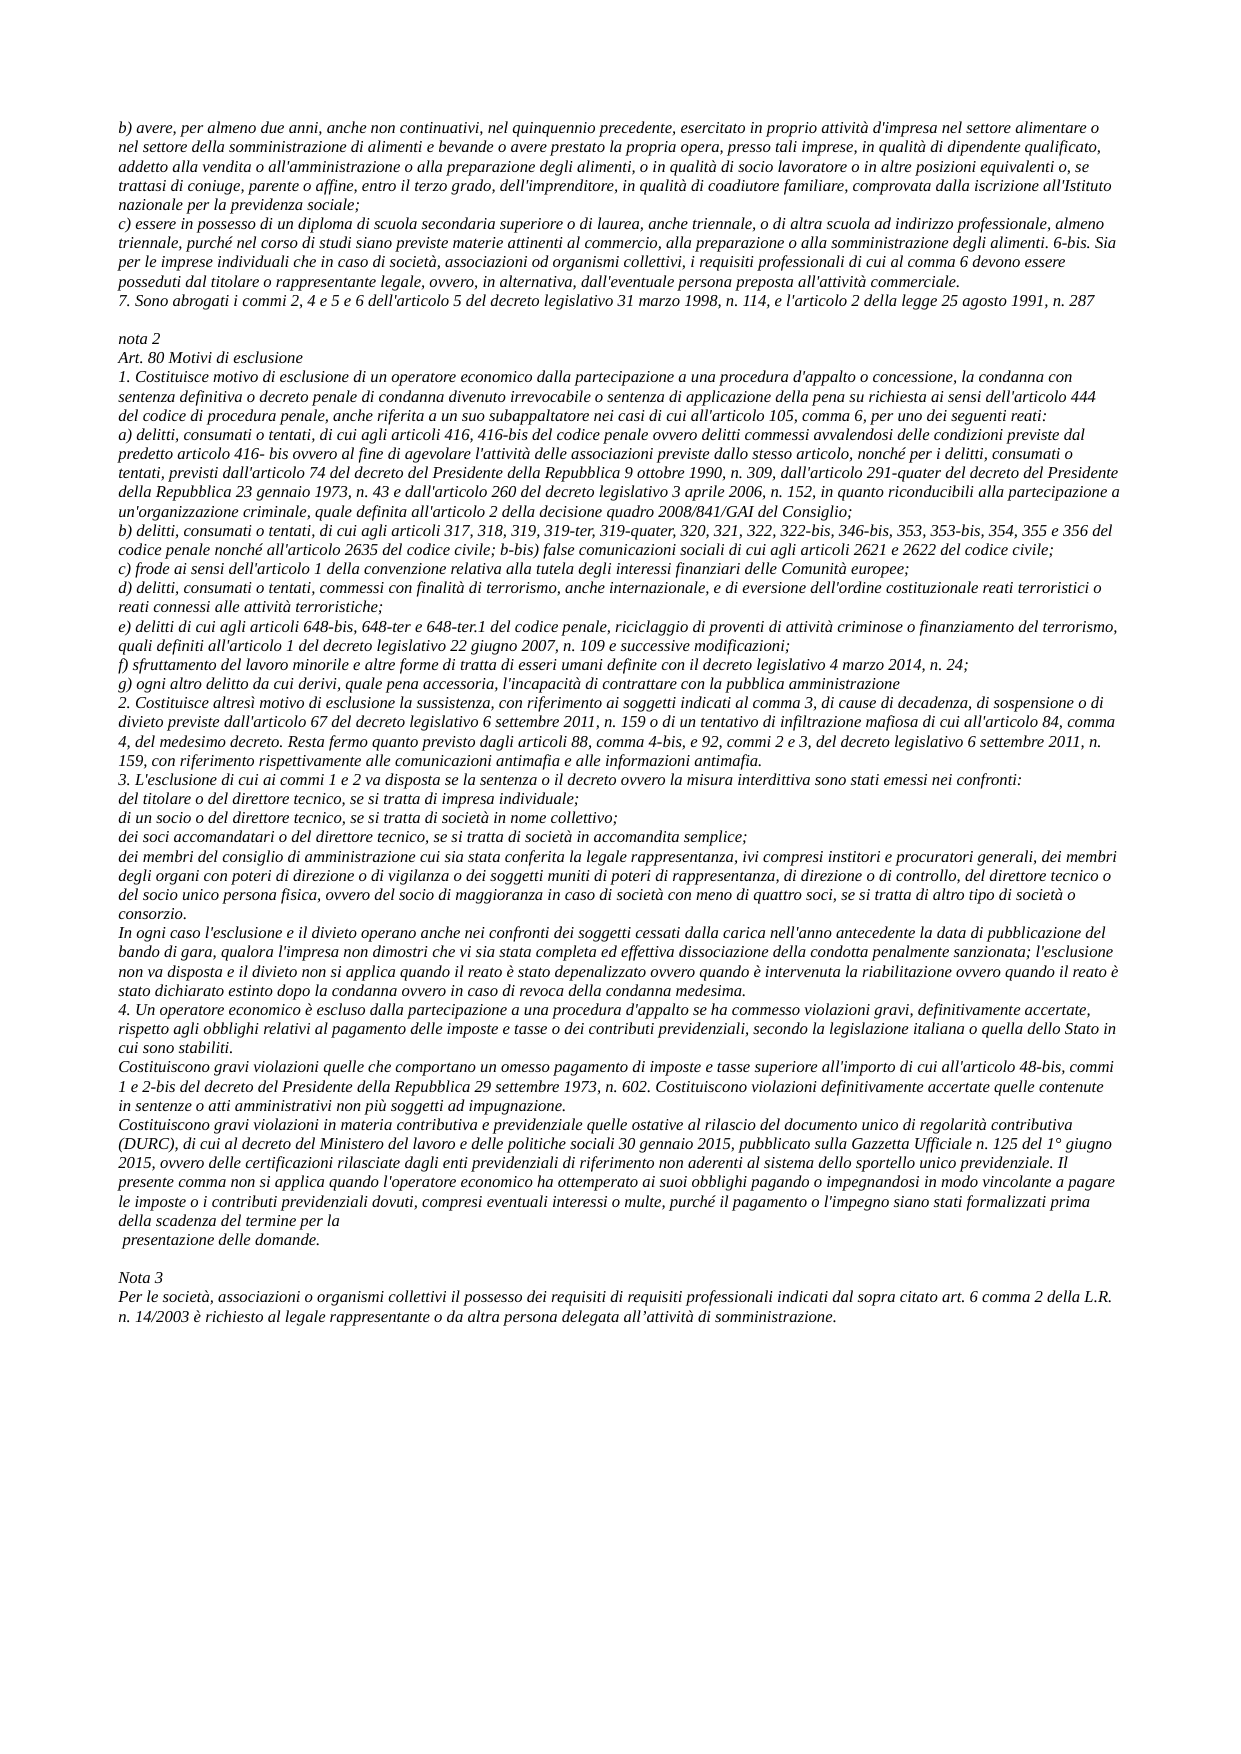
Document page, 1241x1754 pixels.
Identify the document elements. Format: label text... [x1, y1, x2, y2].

text presentazione delle domande. [118, 1230, 1122, 1249]
text dei soci accomandatari o del direttore tecnico, se si tratta di società in accomandita semplice; [118, 827, 1122, 846]
text Costituiscono gravi violazioni quelle che comportano un omesso pagamento di imposte e tasse superiore all'importo di cui all'articolo 48-bis, commi 1 e 2-bis del decreto del Presidente della Repubblica 29 settembre 1973, n. 602. Costituiscono violazioni definitivamente accertate quelle contenute in sentenze o atti amministrativi non più soggetti ad impugnazione. [118, 1057, 1122, 1115]
text Per le società, associazioni o organismi collettivi il possesso dei requisiti di requisiti professionali indicati dal sopra citato art. 6 comma 2 della L.R. n. 14/2003 è richiesto al legale rappresentante o da altra persona delegata all’attività di somministrazione. [118, 1287, 1122, 1326]
text f) sfruttamento del lavoro minorile e altre forme di tratta di esseri umani definite con il decreto legislativo 4 marzo 2014, n. 24; [118, 655, 1122, 674]
text del titolare o del direttore tecnico, se si tratta di impresa individuale; [118, 789, 1122, 808]
text 2. Costituisce altresì motivo di esclusione la sussistenza, con riferimento ai soggetti indicati al comma 3, di cause di decadenza, di sospensione o di divieto previste dall'articolo 67 del decreto legislativo 6 settembre 2011, n. 159 o di un tentativo di infiltrazione mafiosa di cui all'articolo 84, comma 4, del medesimo decreto. Resta fermo quanto previsto dagli articoli 88, comma 4-bis, e 92, commi 2 e 3, del decreto legislativo 6 settembre 2011, n. 159, con riferimento rispettivamente alle comunicazioni antimafia e alle informazioni antimafia. [118, 693, 1122, 770]
text dei membri del consiglio di amministrazione cui sia stata conferita la legale rappresentanza, ivi compresi institori e procuratori generali, dei membri degli organi con poteri di direzione o di vigilanza o dei soggetti muniti di poteri di rappresentanza, di direzione o di controllo, del direttore tecnico o del socio unico persona fisica, ovvero del socio di maggioranza in caso di società con meno di quattro soci, se si tratta di altro tipo di società o consorzio. [118, 846, 1122, 923]
text Nota 3 [118, 1268, 1122, 1287]
text d) delitti, consumati o tentati, commessi con finalità di terrorismo, anche internazionale, e di eversione dell'ordine costituzionale reati terroristici o reati connessi alle attività terroristiche; [118, 578, 1122, 616]
text b) delitti, consumati o tentati, di cui agli articoli 317, 318, 319, 319-ter, 319-quater, 320, 321, 322, 322-bis, 346-bis, 353, 353-bis, 354, 355 e 356 del codice penale nonché all'articolo 2635 del codice civile; b-bis) false comunicazioni sociali di cui agli articoli 2621 e 2622 del codice civile; [118, 521, 1122, 559]
text 3. L'esclusione di cui ai commi 1 e 2 va disposta se la sentenza o il decreto ovvero la misura interdittiva sono stati emessi nei confronti: [118, 770, 1122, 789]
text 4. Un operatore economico è escluso dalla partecipazione a una procedura d'appalto se ha commesso violazioni gravi, definitivamente accertate, rispetto agli obblighi relativi al pagamento delle imposte e tasse o dei contributi previdenziali, secondo la legislazione italiana o quella dello Stato in cui sono stabiliti. [118, 1000, 1122, 1057]
text nota 2 [118, 329, 1122, 348]
text Art. 80 Motivi di esclusione [118, 348, 1122, 367]
text In ogni caso l'esclusione e il divieto operano anche nei confronti dei soggetti cessati dalla carica nell'anno antecedente la data di pubblicazione del bando di gara, qualora l'impresa non dimostri che vi sia stata completa ed effettiva dissociazione della condotta penalmente sanzionata; l'esclusione non va disposta e il divieto non si applica quando il reato è stato depenalizzato ovvero quando è intervenuta la riabilitazione ovvero quando il reato è stato dichiarato estinto dopo la condanna ovvero in caso di revoca della condanna medesima. [118, 923, 1122, 1000]
text g) ogni altro delitto da cui derivi, quale pena accessoria, l'incapacità di contrattare con la pubblica amministrazione [118, 674, 1122, 693]
text 1. Costituisce motivo di esclusione di un operatore economico dalla partecipazione a una procedura d'appalto o concessione, la condanna con sentenza definitiva o decreto penale di condanna divenuto irrevocabile o sentenza di applicazione della pena su richiesta ai sensi dell'articolo 444 del codice di procedura penale, anche riferita a un suo subappaltatore nei casi di cui all'articolo 105, comma 6, per uno dei seguenti reati: [118, 367, 1122, 425]
text e) delitti di cui agli articoli 648-bis, 648-ter e 648-ter.1 del codice penale, riciclaggio di proventi di attività criminose o finanziamento del terrorismo, quali definiti all'articolo 1 del decreto legislativo 22 giugno 2007, n. 109 e successive modificazioni; [118, 616, 1122, 655]
text di un socio o del direttore tecnico, se si tratta di società in nome collettivo; [118, 808, 1122, 827]
text 7. Sono abrogati i commi 2, 4 e 5 e 6 dell'articolo 5 del decreto legislativo 31 marzo 1998, n. 114, e l'articolo 2 della legge 25 agosto 1991, n. 287 [118, 291, 1122, 310]
text c) frode ai sensi dell'articolo 1 della convenzione relativa alla tutela degli interessi finanziari delle Comunità europee; [118, 559, 1122, 578]
text c) essere in possesso di un diploma di scuola secondaria superiore o di laurea, anche triennale, o di altra scuola ad indirizzo professionale, almeno triennale, purché nel corso di studi siano previste materie attinenti al commercio, alla preparazione o alla somministrazione degli alimenti. 6-bis. Sia per le imprese individuali che in caso di società, associazioni od organismi collettivi, i requisiti professionali di cui al comma 6 devono essere posseduti dal titolare o rappresentante legale, ovvero, in alternativa, dall'eventuale persona preposta all'attività commerciale. [118, 214, 1122, 291]
text a) delitti, consumati o tentati, di cui agli articoli 416, 416-bis del codice penale ovvero delitti commessi avvalendosi delle condizioni previste dal predetto articolo 416- bis ovvero al fine di agevolare l'attività delle associazioni previste dallo stesso articolo, nonché per i delitti, consumati o tentati, previsti dall'articolo 74 del decreto del Presidente della Repubblica 9 ottobre 1990, n. 309, dall'articolo 291-quater del decreto del Presidente della Repubblica 23 gennaio 1973, n. 43 e dall'articolo 260 del decreto legislativo 3 aprile 2006, n. 152, in quanto riconducibili alla partecipazione a un'organizzazione criminale, quale definita all'articolo 2 della decisione quadro 2008/841/GAI del Consiglio; [118, 425, 1122, 521]
text Costituiscono gravi violazioni in materia contributiva e previdenziale quelle ostative al rilascio del documento unico di regolarità contributiva (DURC), di cui al decreto del Ministero del lavoro e delle politiche sociali 30 gennaio 2015, pubblicato sulla Gazzetta Ufficiale n. 125 del 1° giugno 2015, ovvero delle certificazioni rilasciate dagli enti previdenziali di riferimento non aderenti al sistema dello sportello unico previdenziale. Il presente comma non si applica quando l'operatore economico ha ottemperato ai suoi obblighi pagando o impegnandosi in modo vincolante a pagare le imposte o i contributi previdenziali dovuti, compresi eventuali interessi o multe, purché il pagamento o l'impegno siano stati formalizzati prima della scadenza del termine per la [118, 1115, 1122, 1230]
text b) avere, per almeno due anni, anche non continuativi, nel quinquennio precedente, esercitato in proprio attività d'impresa nel settore alimentare o nel settore della somministrazione di alimenti e bevande o avere prestato la propria opera, presso tali imprese, in qualità di dipendente qualificato, addetto alla vendita o all'amministrazione o alla preparazione degli alimenti, o in qualità di socio lavoratore o in altre posizioni equivalenti o, se trattasi di coniuge, parente o affine, entro il terzo grado, dell'imprenditore, in qualità di coadiutore familiare, comprovata dalla iscrizione all'Istituto nazionale per la previdenza sociale; [118, 118, 1122, 214]
